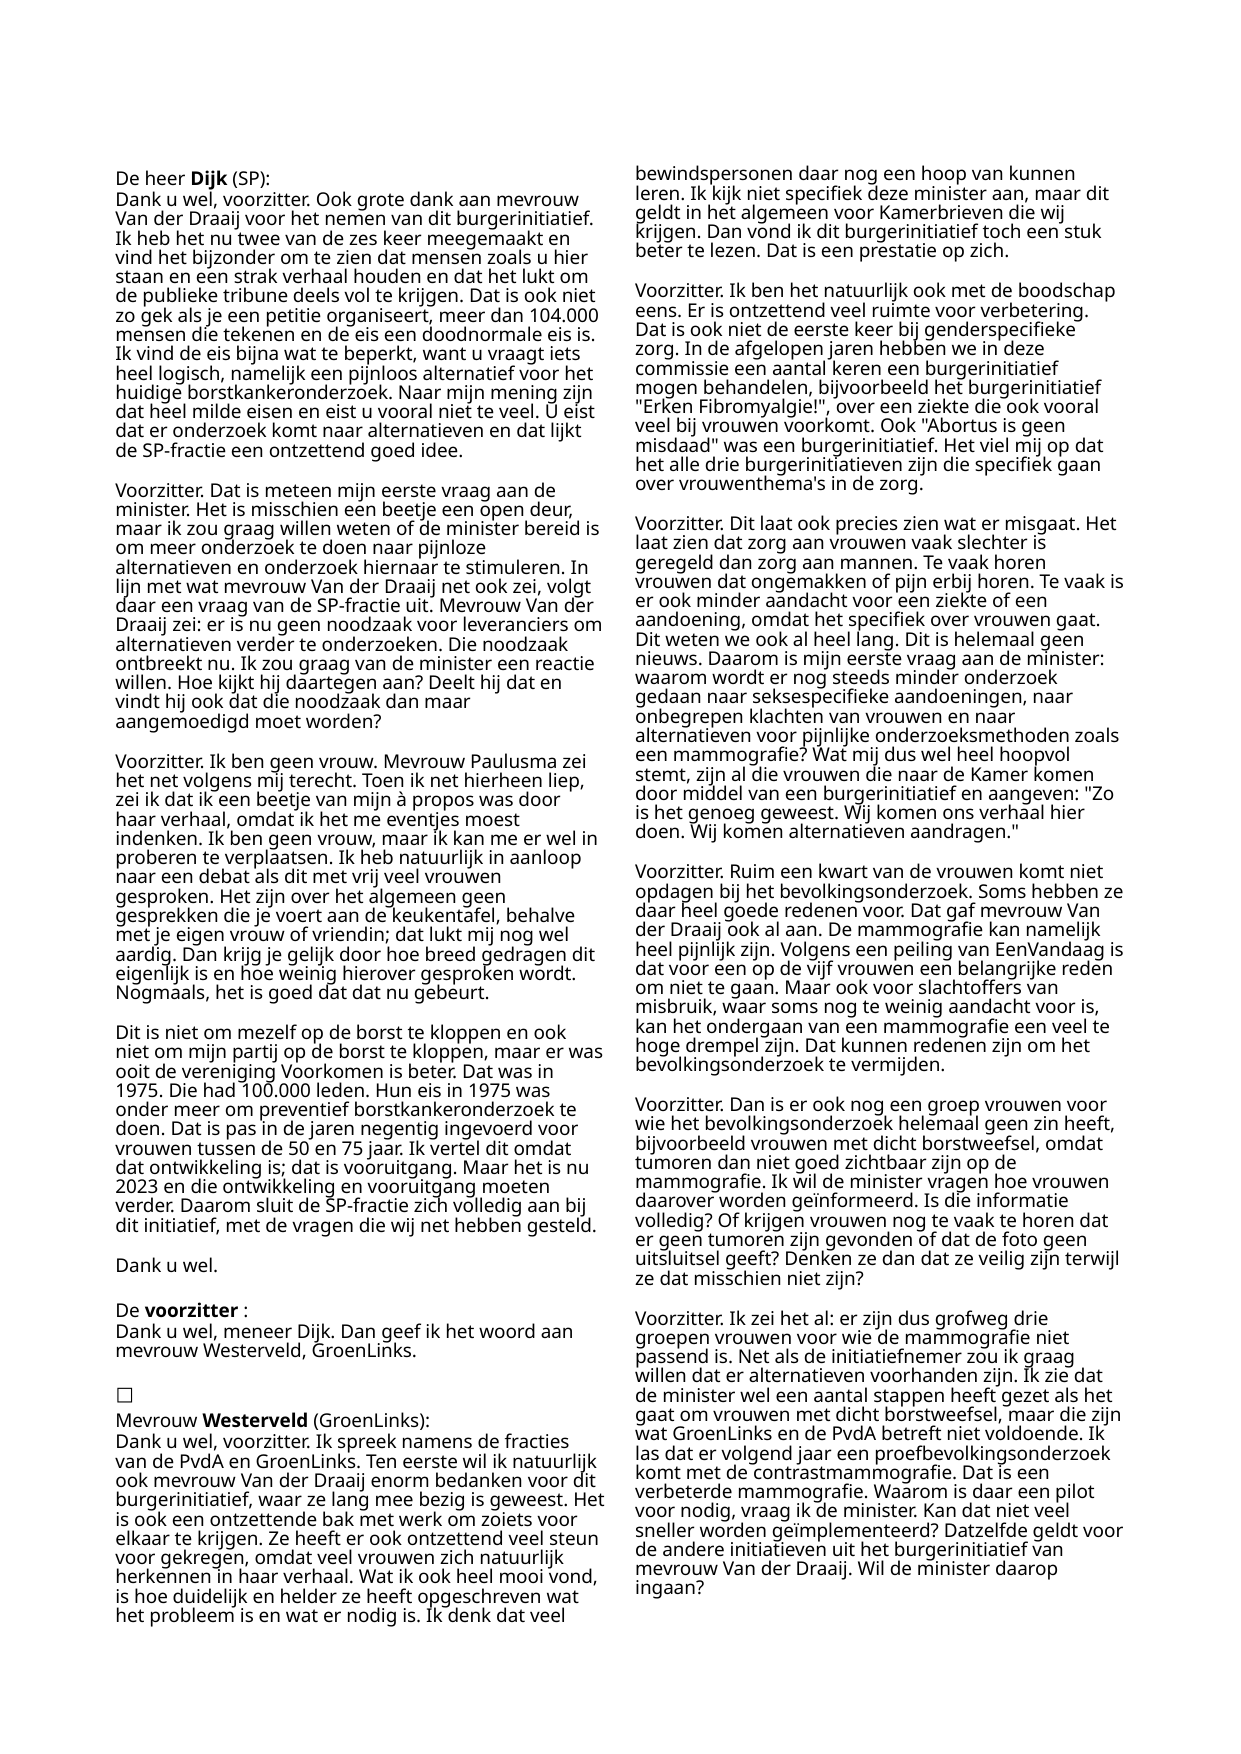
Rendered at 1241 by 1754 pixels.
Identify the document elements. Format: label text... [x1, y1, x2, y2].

text Dit is niet om mezelf op de borst te kloppen en ook niet om mijn partij op de borst te kloppen, maar er was ooit de vereniging Voorkomen is beter. Dat was in 1975. Die had 100.000 leden. Hun eis in 1975 was onder meer om preventief borstkankeronderzoek te doen. Dat is pas in de jaren negentig ingevoerd voor vrouwen tussen de 50 en 75 jaar. Ik vertel dit omdat dat ontwikkeling is; dat is vooruitgang. Maar het is nu 2023 en die ontwikkeling en vooruitgang moeten verder. Daarom sluit de SP-fractie zich volledig aan bij dit initiatief, met de vragen die wij net hebben gesteld. [115, 1024, 605, 1236]
text ⬜ [115, 1382, 605, 1408]
text De heer Dijk (SP): [115, 165, 605, 191]
text De voorzitter : [115, 1297, 605, 1323]
text Mevrouw Westerveld (GroenLinks): [115, 1408, 605, 1433]
text Dank u wel, meneer Dijk. Dan geef ik het woord aan mevrouw Westerveld, GroenLinks. [115, 1323, 605, 1361]
text Voorzitter. Ruim een kwart van de vrouwen komt niet opdagen bij het bevolkingsonderzoek. Soms hebben ze daar heel goede redenen voor. Dat gaf mevrouw Van der Draaij ook al aan. De mammografie kan namelijk heel pijnlijk zijn. Volgens een peiling van EenVandaag is dat voor een op de vijf vrouwen een belangrijke reden om niet te gaan. Maar ook voor slachtoffers van misbruik, waar soms nog te weinig aandacht voor is, kan het ondergaan van een mammografie een veel te hoge drempel zijn. Dat kunnen redenen zijn om het bevolkingsonderzoek te vermijden. [635, 863, 1125, 1075]
text Voorzitter. Dat is meteen mijn eerste vraag aan de minister. Het is misschien een beetje een open deur, maar ik zou graag willen weten of de minister bereid is om meer onderzoek te doen naar pijnloze alternatieven en onderzoek hiernaar te stimuleren. In lijn met wat mevrouw Van der Draaij net ook zei, volgt daar een vraag van de SP-fractie uit. Mevrouw Van der Draaij zei: er is nu geen noodzaak voor leveranciers om alternatieven verder te onderzoeken. Die noodzaak ontbreekt nu. Ik zou graag van de minister een reactie willen. Hoe kijkt hij daartegen aan? Deelt hij dat en vindt hij ook dat die noodzaak dan maar aangemoedigd moet worden? [115, 482, 605, 732]
text bewindspersonen daar nog een hoop van kunnen leren. Ik kijk niet specifiek deze minister aan, maar dit geldt in het algemeen voor Kamerbrieven die wij krijgen. Dan vond ik dit burgerinitiatief toch een stuk beter te lezen. Dat is een prestatie op zich. [635, 165, 1125, 262]
text Dank u wel. [115, 1257, 605, 1276]
text Voorzitter. Dan is er ook nog een groep vrouwen voor wie het bevolkingsonderzoek helemaal geen zin heeft, bijvoorbeeld vrouwen met dicht borstweefsel, omdat tumoren dan niet goed zichtbaar zijn op de mammografie. Ik wil de minister vragen hoe vrouwen daarover worden geïnformeerd. Is die informatie volledig? Of krijgen vrouwen nog te vaak te horen dat er geen tumoren zijn gevonden of dat de foto geen uitsluitsel geeft? Denken ze dan dat ze veilig zijn terwijl ze dat misschien niet zijn? [635, 1096, 1125, 1289]
text Voorzitter. Ik zei het al: er zijn dus grofweg drie groepen vrouwen voor wie de mammografie niet passend is. Net als de initiatiefnemer zou ik graag willen dat er alternatieven voorhanden zijn. Ik zie dat de minister wel een aantal stappen heeft gezet als het gaat om vrouwen met dicht borstweefsel, maar die zijn wat GroenLinks en de PvdA betreft niet voldoende. Ik las dat er volgend jaar een proefbevolkingsonderzoek komt met de contrastmammografie. Dat is een verbeterde mammografie. Waarom is daar een pilot voor nodig, vraag ik de minister. Kan dat niet veel sneller worden geïmplementeerd? Datzelfde geldt voor de andere initiatieven uit het burgerinitiatief van mevrouw Van der Draaij. Wil de minister daarop ingaan? [635, 1309, 1125, 1599]
text Voorzitter. Dit laat ook precies zien wat er misgaat. Het laat zien dat zorg aan vrouwen vaak slechter is geregeld dan zorg aan mannen. Te vaak horen vrouwen dat ongemakken of pijn erbij horen. Te vaak is er ook minder aandacht voor een ziekte of een aandoening, omdat het specifiek over vrouwen gaat. Dit weten we ook al heel lang. Dit is helemaal geen nieuws. Daarom is mijn eerste vraag aan de minister: waarom wordt er nog steeds minder onderzoek gedaan naar seksespecifieke aandoeningen, naar onbegrepen klachten van vrouwen en naar alternatieven voor pijnlijke onderzoeksmethoden zoals een mammografie? Wat mij dus wel heel hoopvol stemt, zijn al die vrouwen die naar de Kamer komen door middel van een burgerinitiatief en aangeven: "Zo is het genoeg geweest. Wij komen ons verhaal hier doen. Wij komen alternatieven aandragen." [635, 515, 1125, 843]
text Dank u wel, voorzitter. Ook grote dank aan mevrouw Van der Draaij voor het nemen van dit burgerinitiatief. Ik heb het nu twee van de zes keer meegemaakt en vind het bijzonder om te zien dat mensen zoals u hier staan en een strak verhaal houden en dat het lukt om de publieke tribune deels vol te krijgen. Dat is ook niet zo gek als je een petitie organiseert, meer dan 104.000 mensen die tekenen en de eis een doodnormale eis is. Ik vind de eis bijna wat te beperkt, want u vraagt iets heel logisch, namelijk een pijnloos alternatief voor het huidige borstkankeronderzoek. Naar mijn mening zijn dat heel milde eisen en eist u vooral niet te veel. U eist dat er onderzoek komt naar alternatieven en dat lijkt de SP-fractie een ontzettend goed idee. [115, 191, 605, 461]
text Dank u wel, voorzitter. Ik spreek namens de fracties van de PvdA en GroenLinks. Ten eerste wil ik natuurlijk ook mevrouw Van der Draaij enorm bedanken voor dit burgerinitiatief, waar ze lang mee bezig is geweest. Het is ook een ontzettende bak met werk om zoiets voor elkaar te krijgen. Ze heeft er ook ontzettend veel steun voor gekregen, omdat veel vrouwen zich natuurlijk herkennen in haar verhaal. Wat ik ook heel mooi vond, is hoe duidelijk en helder ze heeft opgeschreven wat het probleem is en wat er nodig is. Ik denk dat veel [115, 1433, 605, 1626]
text Voorzitter. Ik ben het natuurlijk ook met de boodschap eens. Er is ontzettend veel ruimte voor verbetering. Dat is ook niet de eerste keer bij genderspecifieke zorg. In de afgelopen jaren hebben we in deze commissie een aantal keren een burgerinitiatief mogen behandelen, bijvoorbeeld het burgerinitiatief "Erken Fibromyalgie!", over een ziekte die ook vooral veel bij vrouwen voorkomt. Ook "Abortus is geen misdaad" was een burgerinitiatief. Het viel mij op dat het alle drie burgerinitiatieven zijn die specifiek gaan over vrouwenthema's in de zorg. [635, 282, 1125, 494]
text Voorzitter. Ik ben geen vrouw. Mevrouw Paulusma zei het net volgens mij terecht. Toen ik net hierheen liep, zei ik dat ik een beetje van mijn à propos was door haar verhaal, omdat ik het me eventjes moest indenken. Ik ben geen vrouw, maar ik kan me er wel in proberen te verplaatsen. Ik heb natuurlijk in aanloop naar een debat als dit met vrij veel vrouwen gesproken. Het zijn over het algemeen geen gesprekken die je voert aan de keukentafel, behalve met je eigen vrouw of vriendin; dat lukt mij nog wel aardig. Dan krijg je gelijk door hoe breed gedragen dit eigenlijk is en hoe weinig hierover gesproken wordt. Nogmaals, het is goed dat dat nu gebeurt. [115, 753, 605, 1003]
